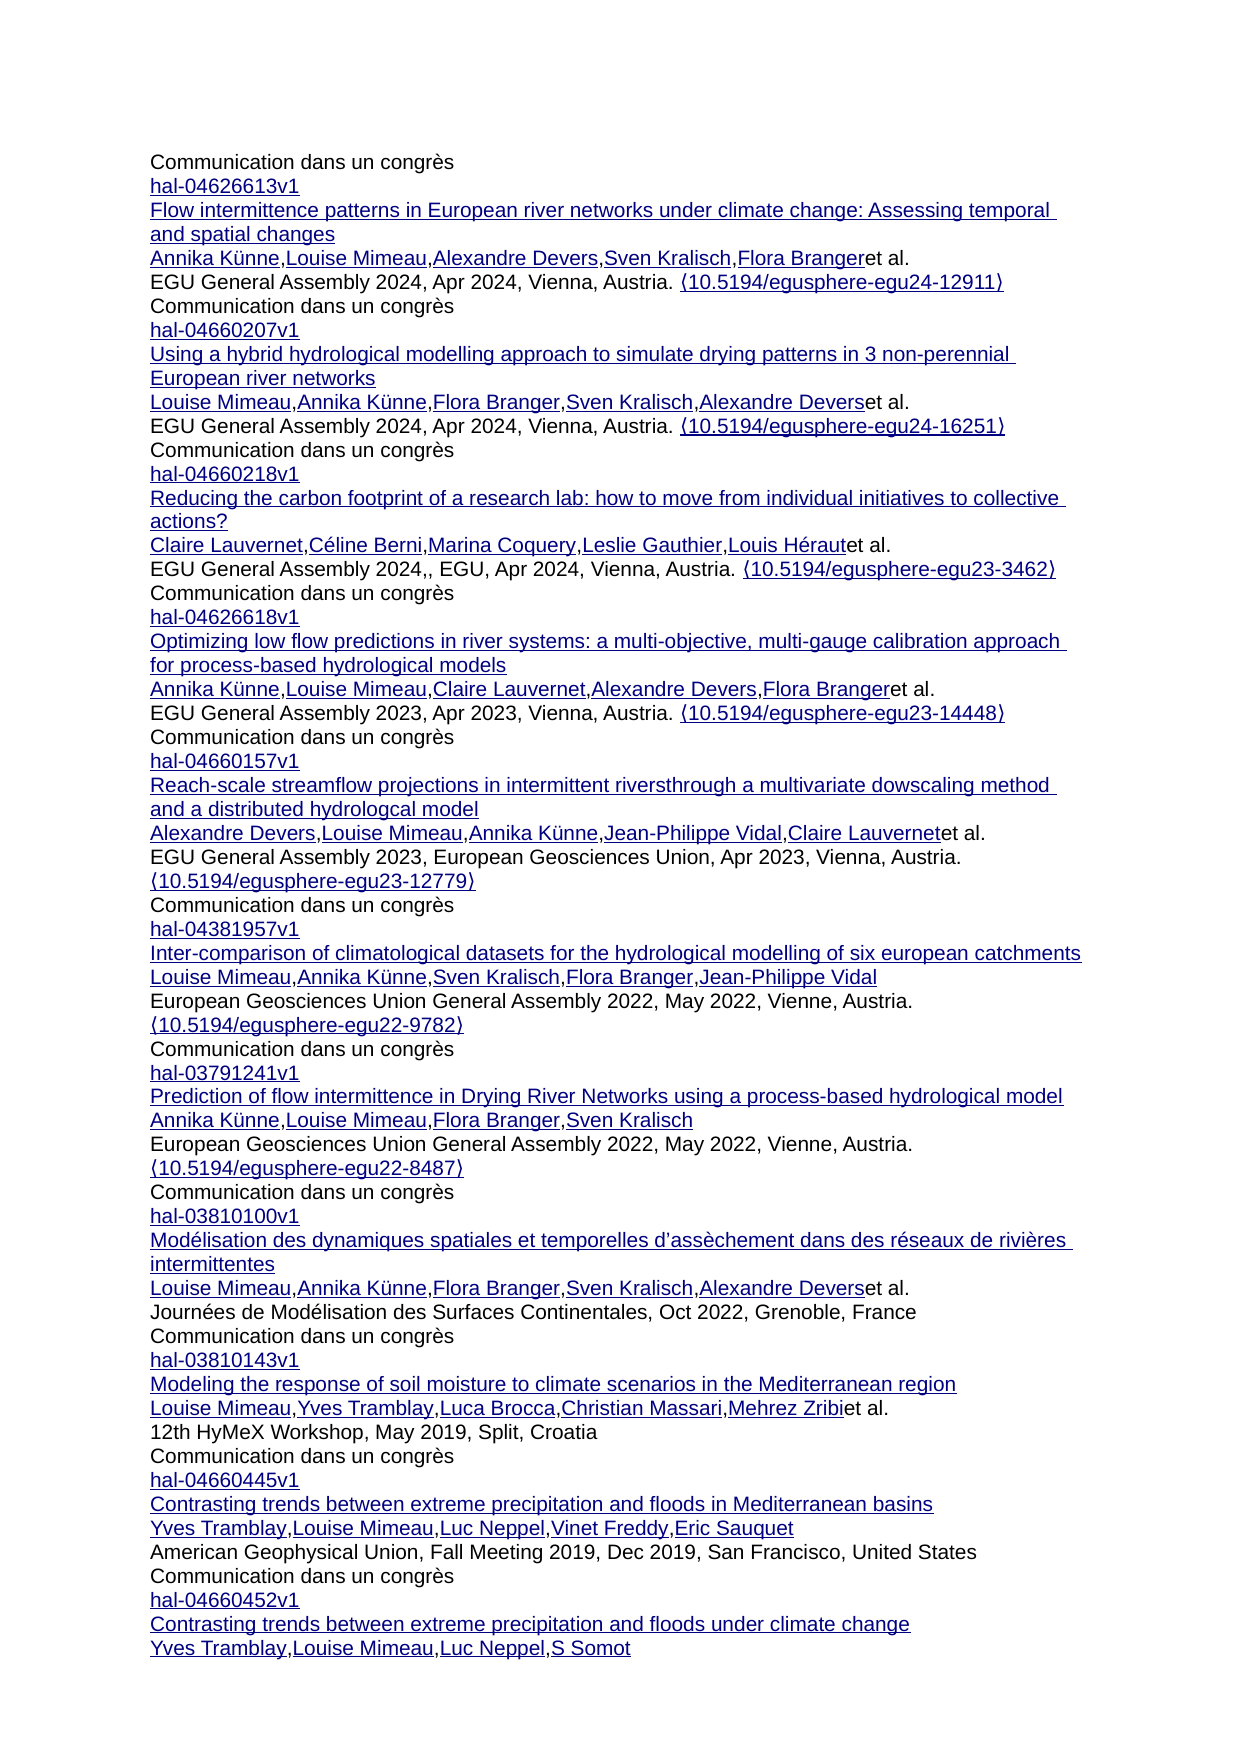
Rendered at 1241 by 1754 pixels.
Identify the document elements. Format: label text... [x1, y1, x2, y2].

table_cell Using a hybrid hydrological modelling approach to simulate drying patterns in 3 non-perennial European river networks Louise Mimeau,Annika Künne,Flora Branger,Sven Kralisch,Alexandre Deverset al. EGU General Assembly 2024, Apr 2024, Vienna, Austria. ⟨10.5194/egusphere-egu24-16251⟩ Communication dans un congrès hal-04660218v1 [150, 342, 1090, 485]
table_cell Flow intermittence patterns in European river networks under climate change: Assessing temporal and spatial changes Annika Künne,Louise Mimeau,Alexandre Devers,Sven Kralisch,Flora Brangeret al. EGU General Assembly 2024, Apr 2024, Vienna, Austria. ⟨10.5194/egusphere-egu24-12911⟩ Communication dans un congrès hal-04660207v1 [150, 198, 1090, 342]
table_cell Reducing the carbon footprint of a research lab: how to move from individual initiatives to collective actions? Claire Lauvernet,Céline Berni,Marina Coquery,Leslie Gauthier,Louis Hérautet al. EGU General Assembly 2024,, EGU, Apr 2024, Vienna, Austria. ⟨10.5194/egusphere-egu23-3462⟩ Communication dans un congrès hal-04626618v1 [150, 485, 1090, 629]
table_cell Prediction of flow intermittence in Drying River Networks using a process-based hydrological model Annika Künne,Louise Mimeau,Flora Branger,Sven Kralisch European Geosciences Union General Assembly 2022, May 2022, Vienne, Austria. ⟨10.5194/egusphere-egu22-8487⟩ Communication dans un congrès hal-03810100v1 [150, 1084, 1090, 1228]
table_cell Modélisation des dynamiques spatiales et temporelles d’assèchement dans des réseaux de rivières intermittentes Louise Mimeau,Annika Künne,Flora Branger,Sven Kralisch,Alexandre Deverset al. Journées de Modélisation des Surfaces Continentales, Oct 2022, Grenoble, France Communication dans un congrès hal-03810143v1 [150, 1228, 1090, 1372]
table_cell Contrasting trends between extreme precipitation and floods under climate change Yves Tramblay,Louise Mimeau,Luc Neppel,S Somot [150, 1611, 1090, 1659]
table_cell Inter-comparison of climatological datasets for the hydrological modelling of six european catchments Louise Mimeau,Annika Künne,Sven Kralisch,Flora Branger,Jean-Philippe Vidal European Geosciences Union General Assembly 2022, May 2022, Vienne, Austria. ⟨10.5194/egusphere-egu22-9782⟩ Communication dans un congrès hal-03791241v1 [150, 941, 1090, 1084]
table_cell Modeling the response of soil moisture to climate scenarios in the Mediterranean region Louise Mimeau,Yves Tramblay,Luca Brocca,Christian Massari,Mehrez Zribiet al. 12th HyMeX Workshop, May 2019, Split, Croatia Communication dans un congrès hal-04660445v1 [150, 1372, 1090, 1492]
table_cell Communication dans un congrès hal-04626613v1 [150, 150, 1090, 198]
table_cell Reach-scale streamflow projections in intermittent riversthrough a multivariate dowscaling method and a distributed hydrologcal model Alexandre Devers,Louise Mimeau,Annika Künne,Jean-Philippe Vidal,Claire Lauvernetet al. EGU General Assembly 2023, European Geosciences Union, Apr 2023, Vienna, Austria. ⟨10.5194/egusphere-egu23-12779⟩ Communication dans un congrès hal-04381957v1 [150, 773, 1090, 941]
table_cell Contrasting trends between extreme precipitation and floods in Mediterranean basins Yves Tramblay,Louise Mimeau,Luc Neppel,Vinet Freddy,Eric Sauquet American Geophysical Union, Fall Meeting 2019, Dec 2019, San Francisco, United States Communication dans un congrès hal-04660452v1 [150, 1492, 1090, 1611]
table_cell Optimizing low flow predictions in river systems: a multi-objective, multi-gauge calibration approach for process-based hydrological models Annika Künne,Louise Mimeau,Claire Lauvernet,Alexandre Devers,Flora Brangeret al. EGU General Assembly 2023, Apr 2023, Vienna, Austria. ⟨10.5194/egusphere-egu23-14448⟩ Communication dans un congrès hal-04660157v1 [150, 629, 1090, 773]
